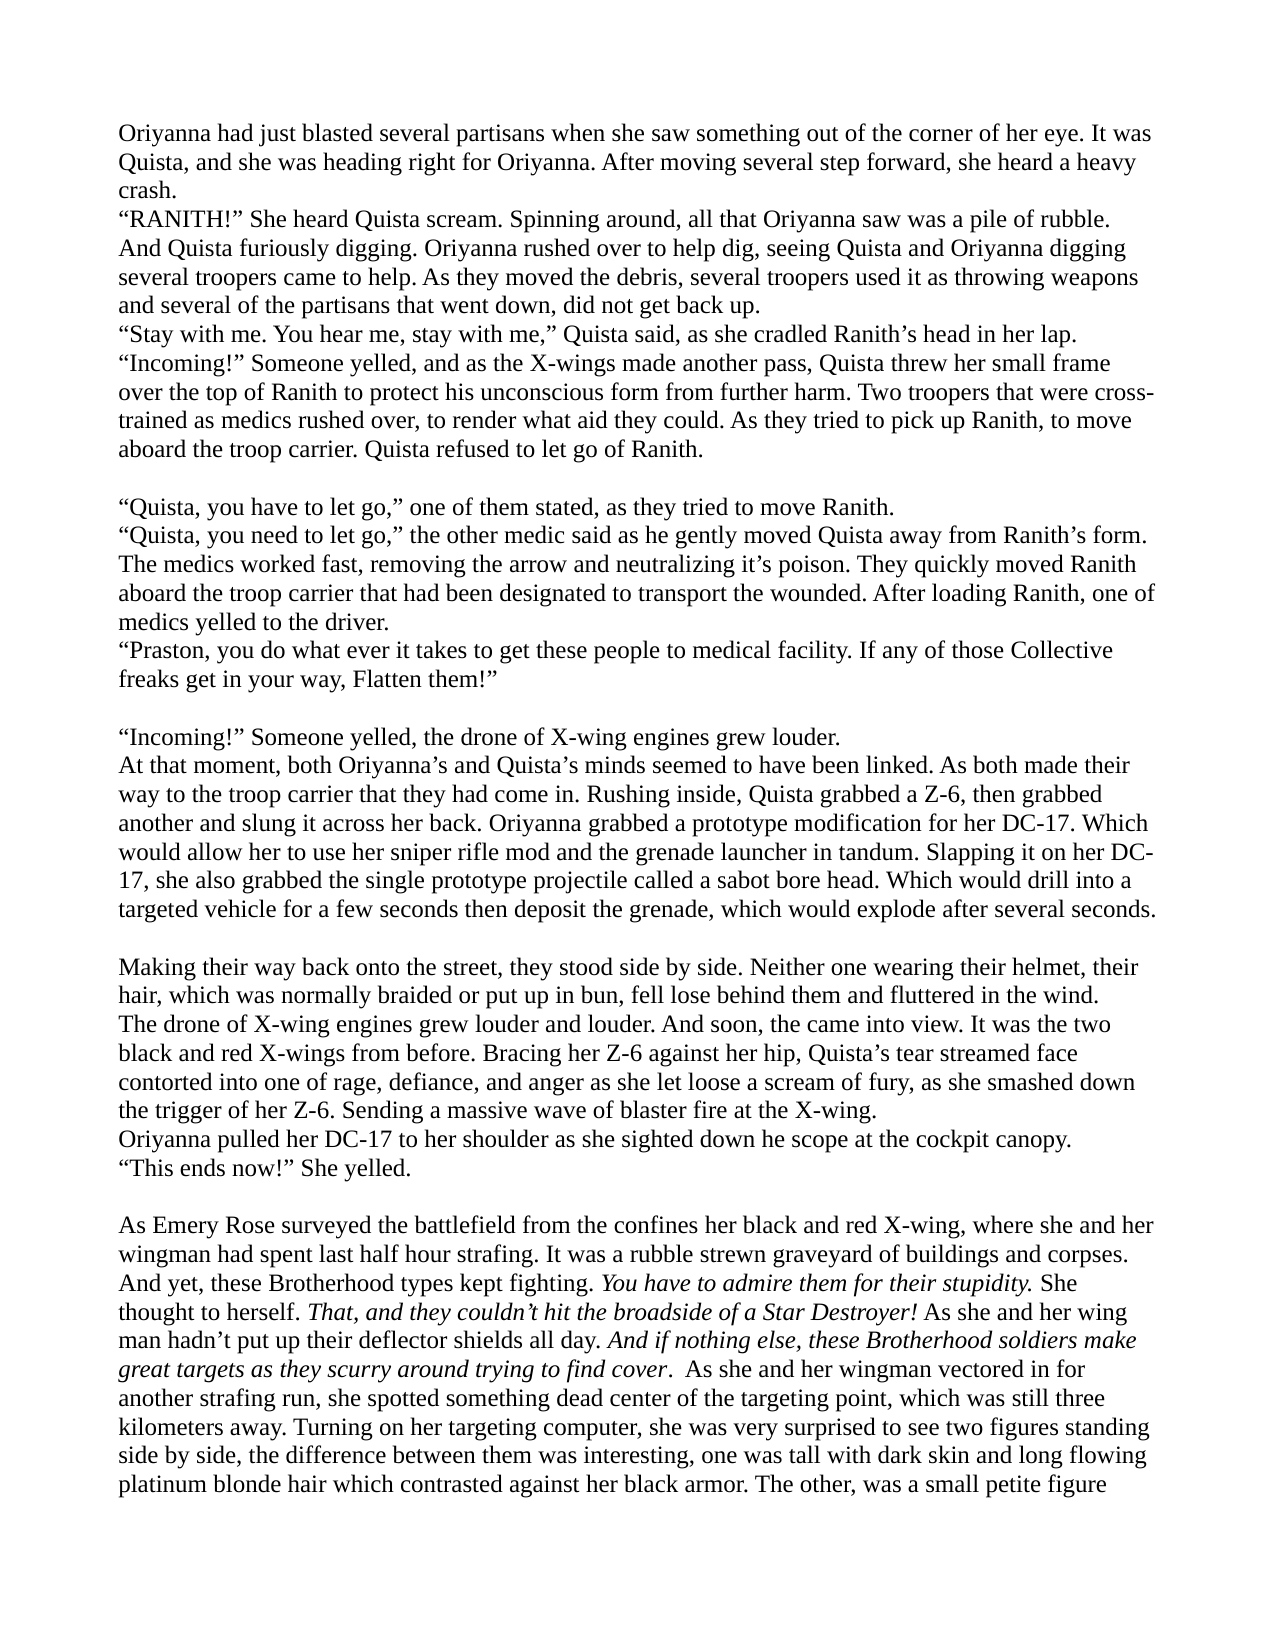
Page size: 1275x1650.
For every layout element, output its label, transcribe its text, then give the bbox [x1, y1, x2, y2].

text Oriyanna pulled her DC-17 to her shoulder as she sighted down he scope at the cockpit canopy. [118, 1124, 1157, 1153]
text “Praston, you do what ever it takes to get these people to medical facility. If any of those Collective freaks get in your way, Flatten them!” [118, 636, 1157, 693]
text Oriyanna had just blasted several partisans when she saw something out of the corner of her eye. It was Quista, and she was heading right for Oriyanna. After moving several step forward, she heard a heavy crash. [118, 118, 1157, 204]
text “Incoming!” Someone yelled, the drone of X-wing engines grew louder. [118, 722, 1157, 751]
text “Stay with me. You hear me, stay with me,” Quista said, as she cradled Ranith’s head in her lap. [118, 319, 1157, 348]
text The drone of X-wing engines grew louder and louder. And soon, the came into view. It was the two black and red X-wings from before. Bracing her Z-6 against her hip, Quista’s tear streamed face contorted into one of rage, defiance, and anger as she let loose a scream of fury, as she smashed down the trigger of her Z-6. Sending a massive wave of blaster fire at the X-wing. [118, 1009, 1157, 1124]
text The medics worked fast, removing the arrow and neutralizing it’s poison. They quickly moved Ranith aboard the troop carrier that had been designated to transport the wounded. After loading Ranith, one of medics yelled to the driver. [118, 549, 1157, 636]
text As Emery Rose surveyed the battlefield from the confines her black and red X-wing, where she and her wingman had spent last half hour strafing. It was a rubble strewn graveyard of buildings and corpses. And yet, these Brotherhood types kept fighting. You have to admire them for their stupidity. She thought to herself. That, and they couldn’t hit the broadside of a Star Destroyer! As she and her wing man hadn’t put up their deflector shields all day. And if nothing else, these Brotherhood soldiers make great targets as they scurry around trying to find cover. As she and her wingman vectored in for another strafing run, she spotted something dead center of the targeting point, which was still three kilometers away. Turning on her targeting computer, she was very surprised to see two figures standing side by side, the difference between them was interesting, one was tall with dark skin and long flowing platinum blonde hair which contrasted against her black armor. The other, was a small petite figure [118, 1211, 1157, 1498]
text “Incoming!” Someone yelled, and as the X-wings made another pass, Quista threw her small frame over the top of Ranith to protect his unconscious form from further harm. Two troopers that were cross-trained as medics rushed over, to render what aid they could. As they tried to pick up Ranith, to move aboard the troop carrier. Quista refused to let go of Ranith. [118, 348, 1157, 463]
text Making their way back onto the street, they stood side by side. Neither one wearing their helmet, their hair, which was normally braided or put up in bun, fell lose behind them and fluttered in the wind. [118, 952, 1157, 1009]
text “This ends now!” She yelled. [118, 1153, 1157, 1182]
text “Quista, you have to let go,” one of them stated, as they tried to move Ranith. [118, 492, 1157, 521]
text “Quista, you need to let go,” the other medic said as he gently moved Quista away from Ranith’s form. [118, 521, 1157, 549]
text “RANITH!” She heard Quista scream. Spinning around, all that Oriyanna saw was a pile of rubble. And Quista furiously digging. Oriyanna rushed over to help dig, seeing Quista and Oriyanna digging several troopers came to help. As they moved the debris, several troopers used it as throwing weapons and several of the partisans that went down, did not get back up. [118, 204, 1157, 319]
text At that moment, both Oriyanna’s and Quista’s minds seemed to have been linked. As both made their way to the troop carrier that they had come in. Rushing inside, Quista grabbed a Z-6, then grabbed another and slung it across her back. Oriyanna grabbed a prototype modification for her DC-17. Which would allow her to use her sniper rifle mod and the grenade launcher in tandum. Slapping it on her DC-17, she also grabbed the single prototype projectile called a sabot bore head. Which would drill into a targeted vehicle for a few seconds then deposit the grenade, which would explode after several seconds. [118, 751, 1157, 923]
